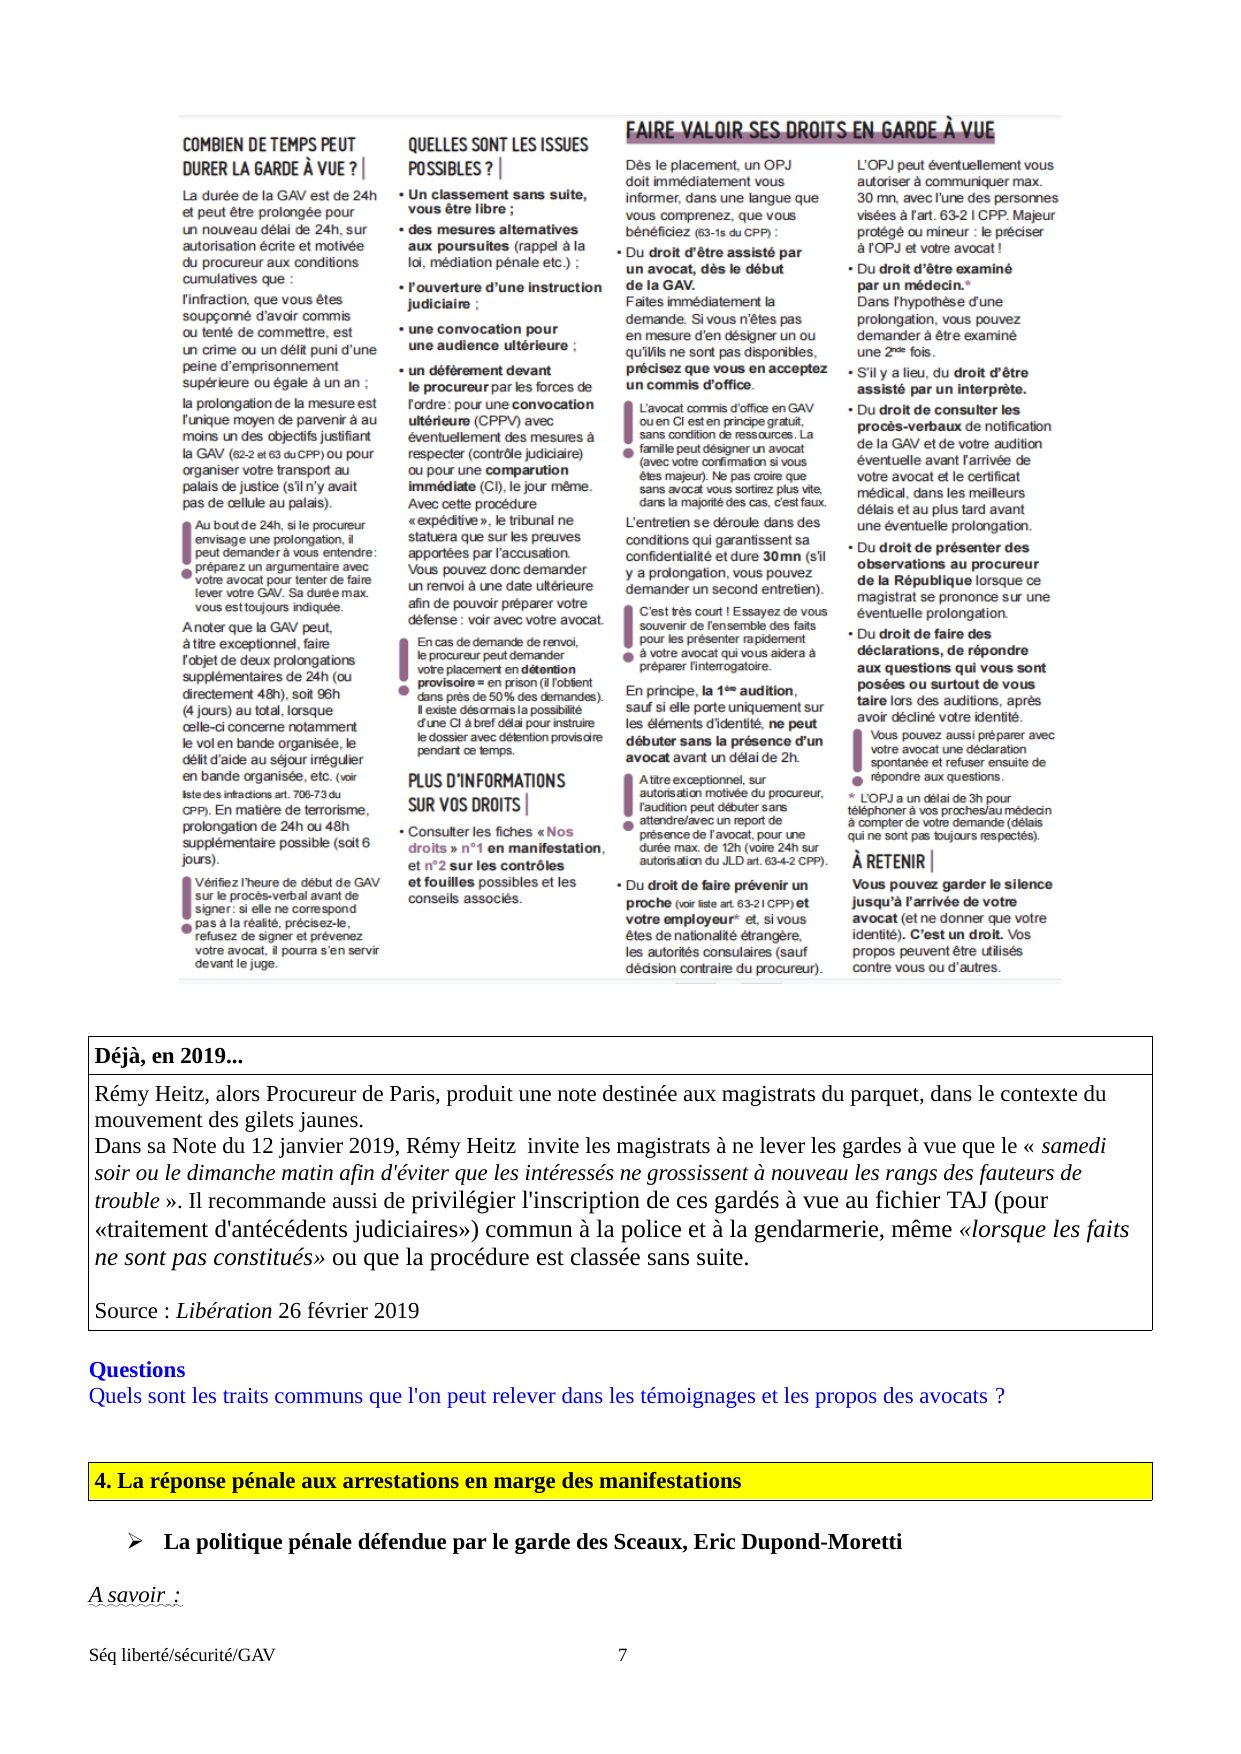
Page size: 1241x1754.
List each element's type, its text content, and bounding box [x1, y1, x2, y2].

table_header Déjà, en 2019... [89, 1037, 1152, 1074]
text Questions [88, 1356, 1152, 1382]
list La politique pénale défendue par le garde des Sceaux, Eric Dupond-Moretti [126, 1528, 1152, 1555]
text A savoir : [88, 1581, 1152, 1607]
picture [178, 115, 1062, 984]
table_cell Rémy Heitz, alors Procureur de Paris, produit une note destinée aux magistrats du parquet, dans le contexte du mouvement des gilets jaunes. Dans sa Note du 12 janvier 2019, Rémy Heitz invite les magistrats à ne lever les gardes à vue que le « samedi soir ou le dimanche matin afin d'éviter que les intéressés ne grossissent à nouveau les rangs des fauteurs de trouble ». Il recommande aussi de privilégier l'inscription de ces gardés à vue au fichier TAJ (pour «traitement d'antécédents judiciaires») commun à la police et à la gendarmerie, même «lorsque les faits ne sont pas constitués» ou que la procédure est classée sans suite. Source : Libération 26 février 2019 [89, 1075, 1152, 1330]
text Quels sont les traits communs que l'on peut relever dans les témoignages et les propos des avocats ? [88, 1382, 1152, 1409]
table_header 4. La réponse pénale aux arrestations en marge des manifestations [89, 1463, 1152, 1499]
